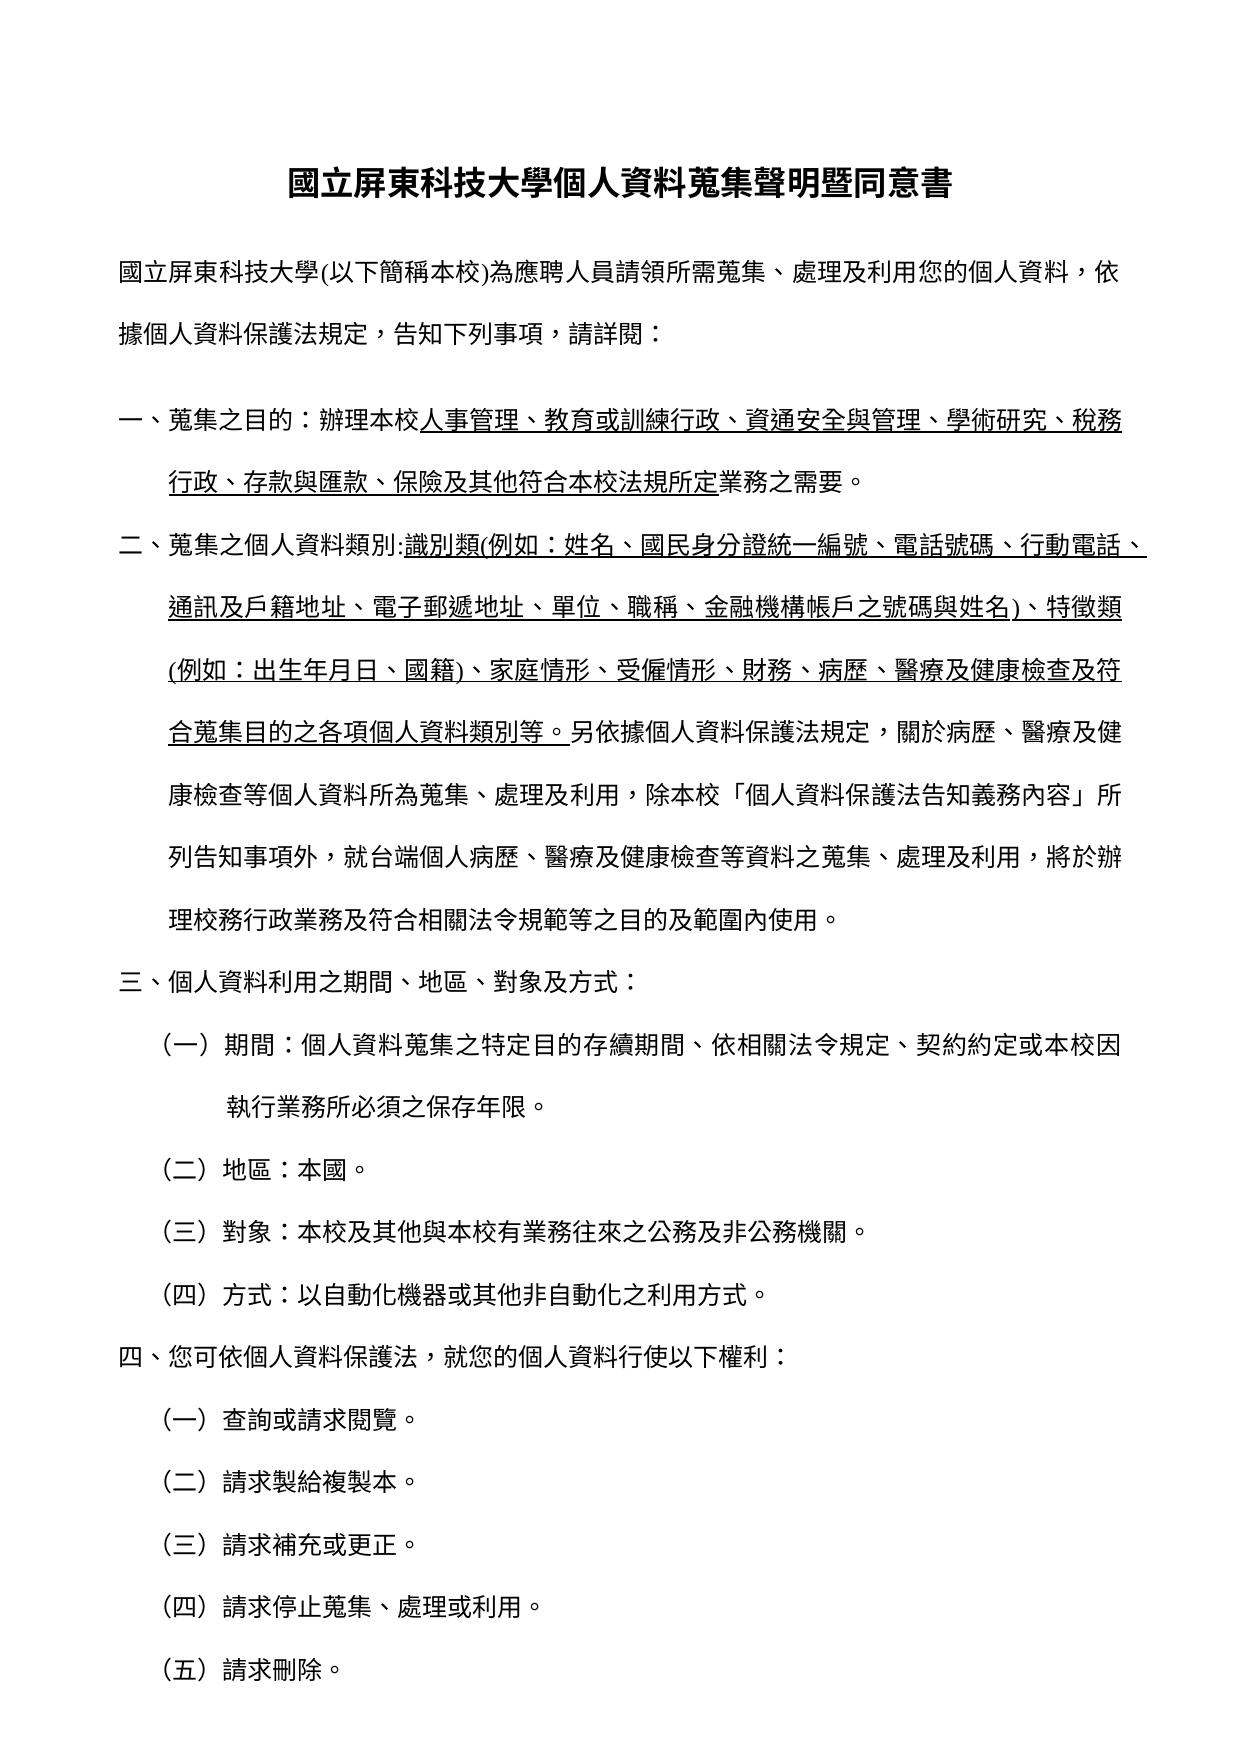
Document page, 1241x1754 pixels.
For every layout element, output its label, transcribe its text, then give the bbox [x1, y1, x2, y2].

text （二）地區：本國。 [148, 1127, 1122, 1189]
text （五）請求刪除。 [148, 1627, 1122, 1689]
text 國立屏東科技大學(以下簡稱本校)為應聘人員請領所需蒐集、處理及利用您的個人資料，依據個人資料保護法規定，告知下列事項，請詳閱： [118, 228, 1122, 353]
text 二、蒐集之個人資料類別:識別類(例如：姓名、國民身分證統一編號、電話號碼、行動電話、通訊及戶籍地址、電子郵遞地址、單位、職稱、金融機構帳戶之號碼與姓名)、特徵類(例如：出生年月日、國籍)、家庭情形、受僱情形、財務、病歷、醫療及健康檢查及符合蒐集目的之各項個人資料類別等。另依據個人資料保護法規定，關於病歷、醫療及健康檢查等個人資料所為蒐集、處理及利用，除本校「個人資料保護法告知義務內容」所列告知事項外，就台端個人病歷、醫療及健康檢查等資料之蒐集、處理及利用，將於辦理校務行政業務及符合相關法令規範等之目的及範圍內使用。 [118, 502, 1122, 939]
text （四）請求停止蒐集、處理或利用。 [148, 1564, 1122, 1627]
text （三）對象：本校及其他與本校有業務往來之公務及非公務機關。 [148, 1189, 1122, 1252]
text （四）方式：以自動化機器或其他非自動化之利用方式。 [148, 1252, 1122, 1314]
text 國立屏東科技大學個人資料蒐集聲明暨同意書 [118, 159, 1122, 205]
text （一）期間：個人資料蒐集之特定目的存續期間、依相關法令規定、契約約定或本校因執行業務所必須之保存年限。 [148, 1002, 1122, 1127]
text （二）請求製給複製本。 [148, 1439, 1122, 1502]
text （三）請求補充或更正。 [148, 1502, 1122, 1564]
text （一）查詢或請求閱覽。 [148, 1377, 1122, 1439]
text 四、您可依個人資料保護法，就您的個人資料行使以下權利： [118, 1314, 1122, 1377]
text 一、蒐集之目的：辦理本校人事管理、教育或訓練行政、資通安全與管理、學術研究、稅務行政、存款與匯款、保險及其他符合本校法規所定業務之需要。 [118, 377, 1122, 502]
text 三、個人資料利用之期間、地區、對象及方式： [118, 939, 1122, 1002]
